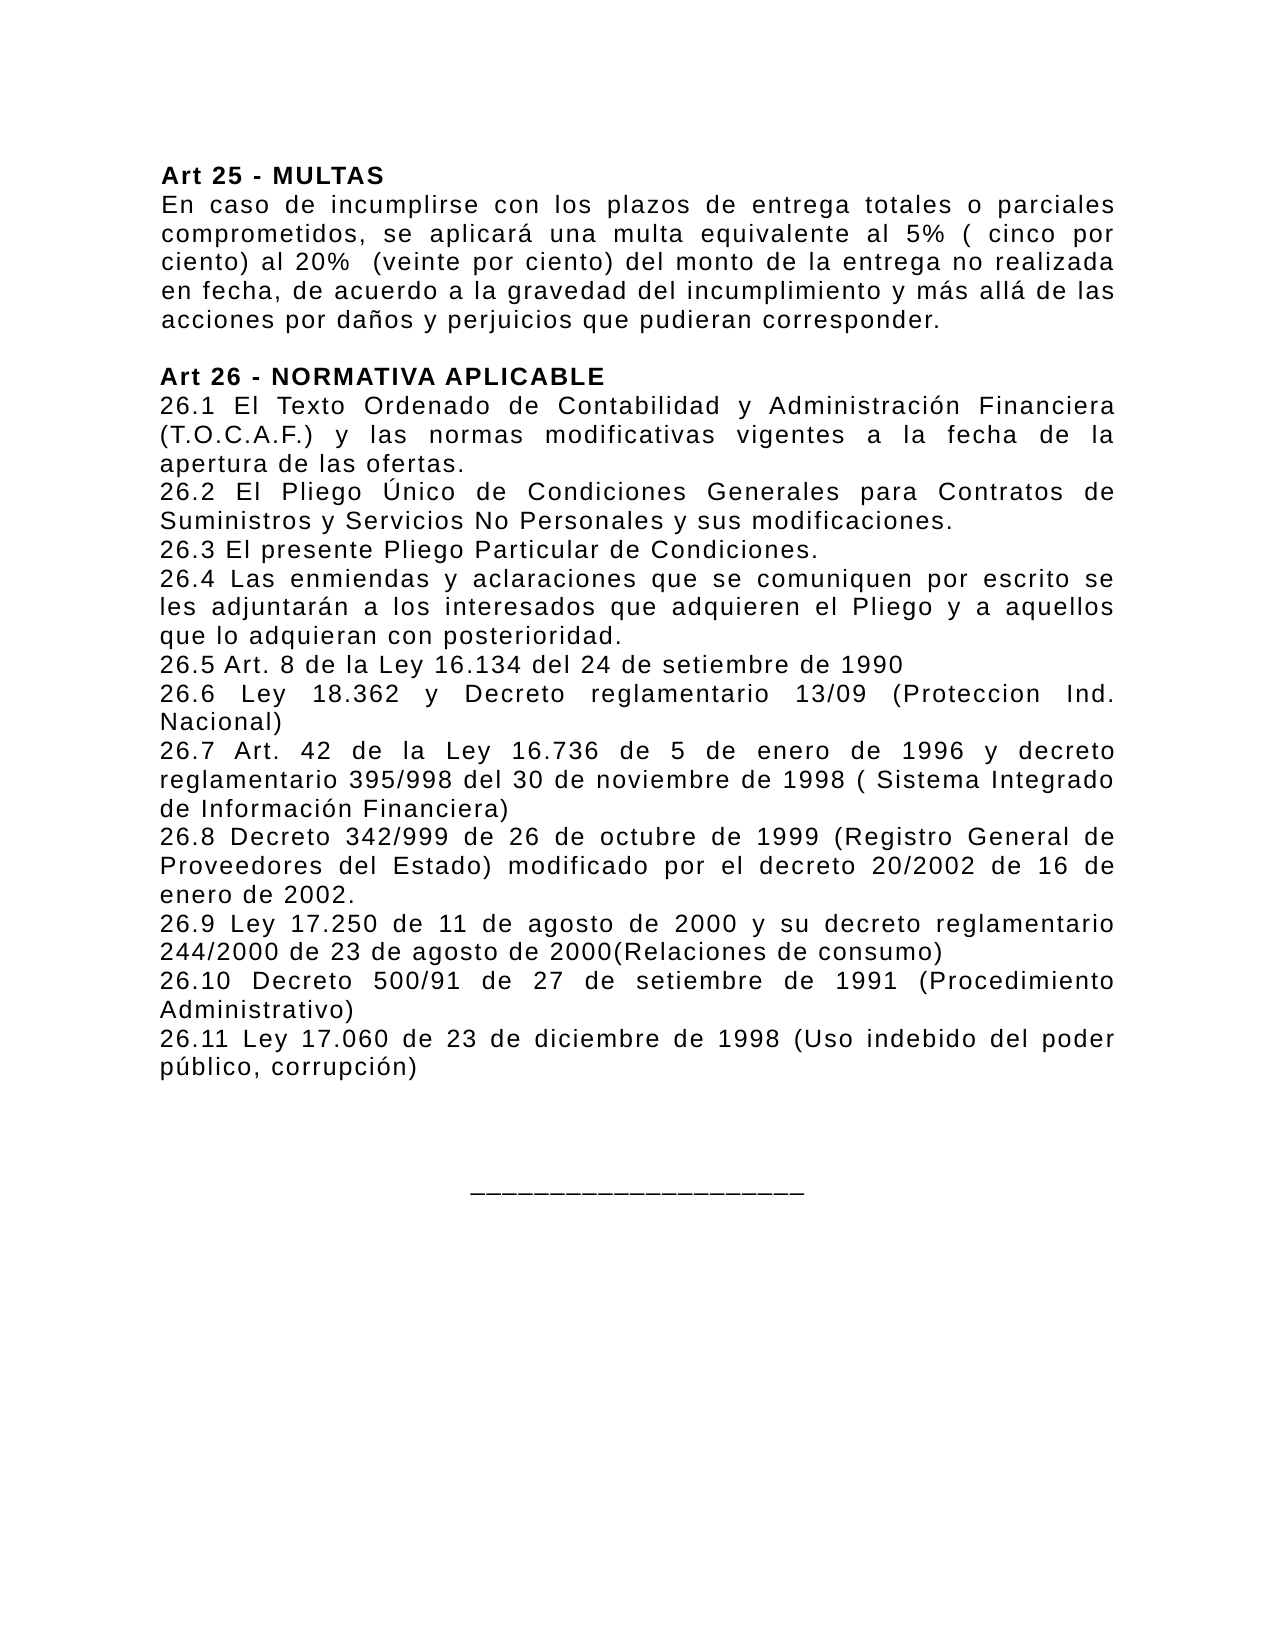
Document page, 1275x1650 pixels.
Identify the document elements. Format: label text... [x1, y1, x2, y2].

text 26.5 Art. 8 de la Ley 16.134 del 24 de setiembre de 1990 [159, 650, 1116, 678]
text 26.7 Art. 42 de la Ley 16.736 de 5 de enero de 1996 y decreto reglamentario 395/998 del 30 de noviembre de 1998 ( Sistema Integrado de Información Financiera) [159, 736, 1116, 822]
text 26.10 Decreto 500/91 de 27 de setiembre de 1991 (Procedimiento Administrativo) [159, 966, 1116, 1023]
text _____________________ [159, 1167, 1116, 1196]
text 26.1 El Texto Ordenado de Contabilidad y Administración Financiera (T.O.C.A.F.) y las normas modificativas vigentes a la fecha de la apertura de las ofertas. [159, 391, 1116, 477]
text En caso de incumplirse con los plazos de entrega totales o parciales comprometidos, se aplicará una multa equivalente al 5% ( cinco por ciento) al 20% (veinte por ciento) del monto de la entrega no realizada en fecha, de acuerdo a la gravedad del incumplimiento y más allá de las acciones por daños y perjuicios que pudieran corresponder. [161, 190, 1116, 333]
text 26.6 Ley 18.362 y Decreto reglamentario 13/09 (Proteccion Ind. Nacional) [159, 678, 1116, 736]
text 26.3 El presente Pliego Particular de Condiciones. [159, 535, 1116, 563]
text 26.11 Ley 17.060 de 23 de diciembre de 1998 (Uso indebido del poder público, corrupción) [159, 1023, 1116, 1081]
text 26.4 Las enmiendas y aclaraciones que se comuniquen por escrito se les adjuntarán a los interesados que adquieren el Pliego y a aquellos que lo adquieran con posterioridad. [159, 563, 1116, 650]
text 26.9 Ley 17.250 de 11 de agosto de 2000 y su decreto reglamentario 244/2000 de 23 de agosto de 2000(Relaciones de consumo) [159, 908, 1116, 966]
text 26.8 Decreto 342/999 de 26 de octubre de 1999 (Registro General de Proveedores del Estado) modificado por el decreto 20/2002 de 16 de enero de 2002. [159, 822, 1116, 908]
text 26.2 El Pliego Único de Condiciones Generales para Contratos de Suministros y Servicios No Personales y sus modificaciones. [159, 477, 1116, 535]
text Art 26 - NORMATIVA APLICABLE [159, 362, 1116, 391]
text Art 25 - MULTAS [143, 161, 1116, 190]
